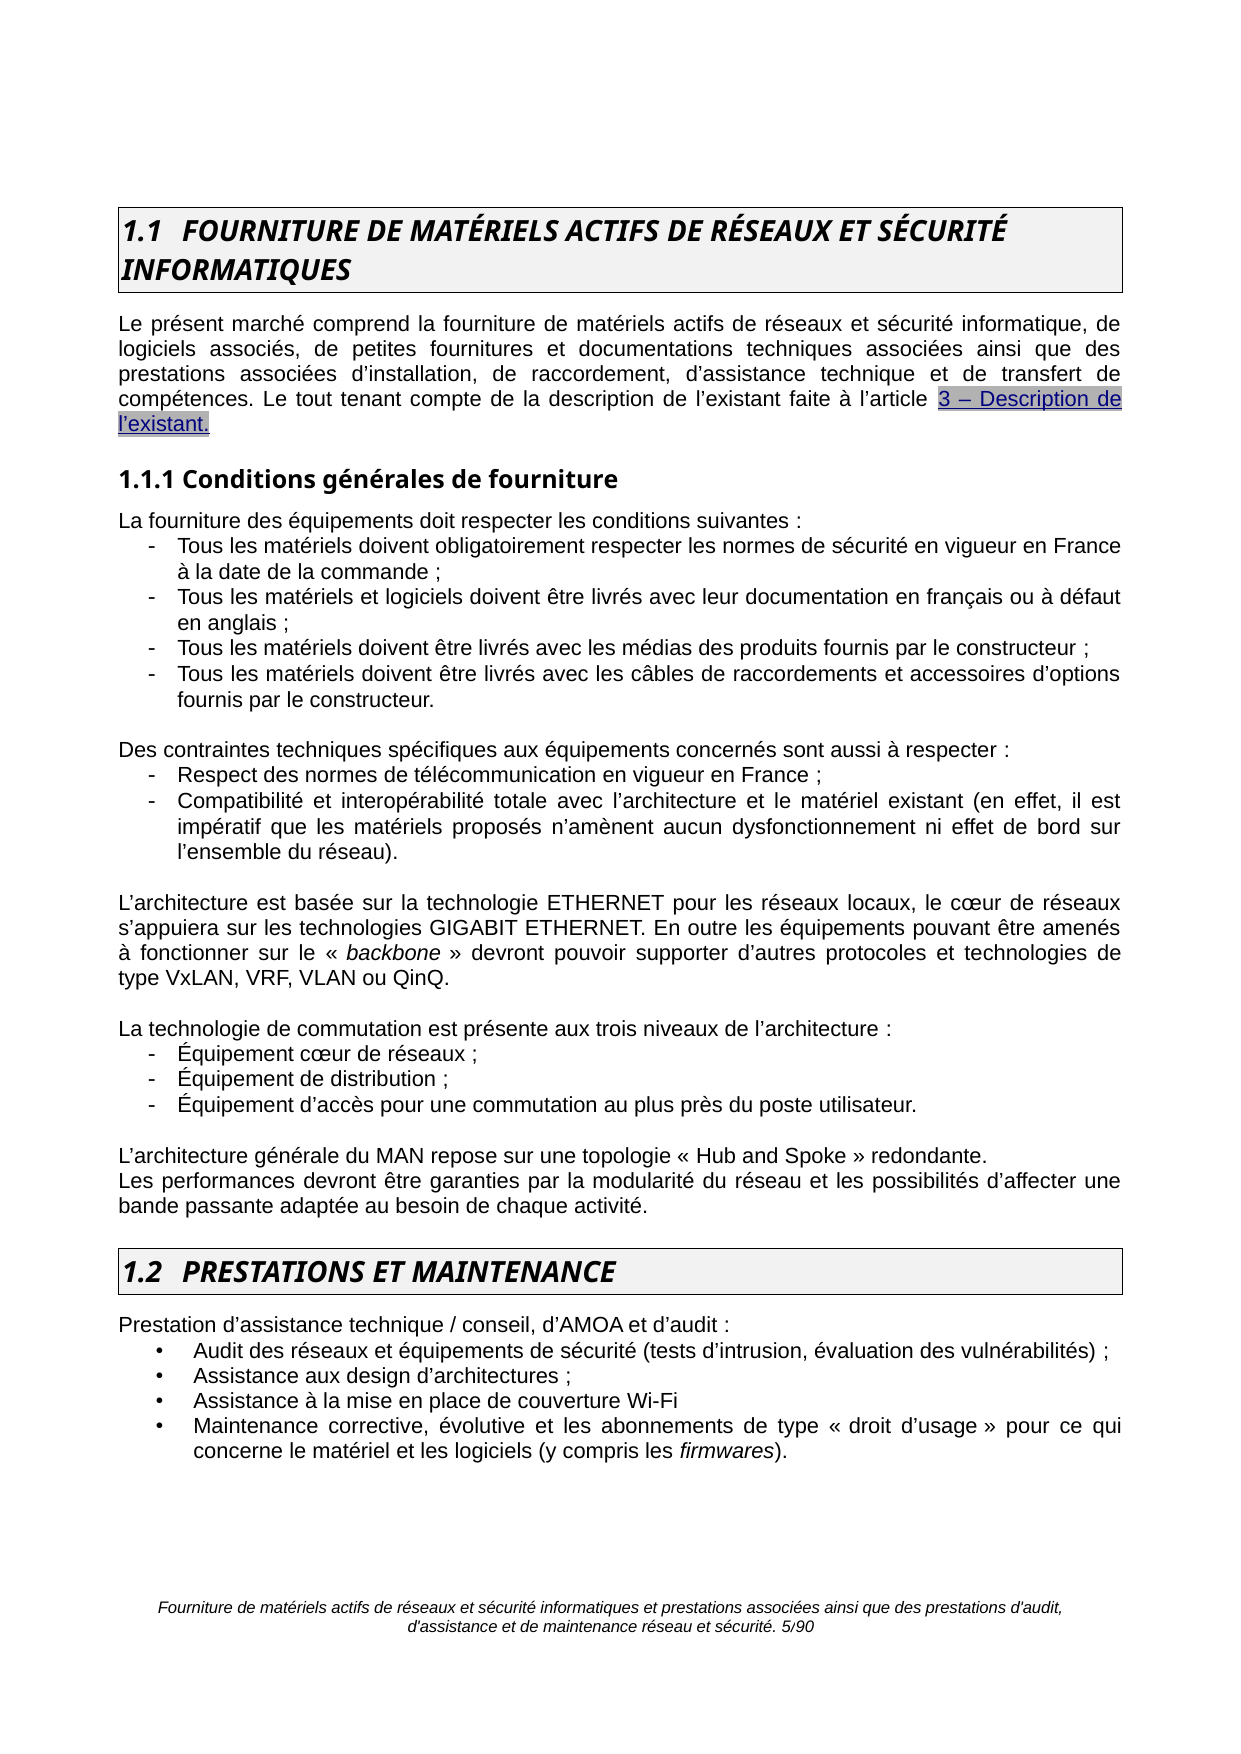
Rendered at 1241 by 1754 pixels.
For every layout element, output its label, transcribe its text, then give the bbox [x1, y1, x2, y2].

text Les performances devront être garanties par la modularité du réseau et les possibilités d’affecter une bande passante adaptée au besoin de chaque activité. [118, 1168, 1122, 1219]
subtitle Conditions générales de fourniture [118, 462, 1122, 496]
list Équipement de distribution ; [148, 1066, 1122, 1092]
list Équipement d’accès pour une commutation au plus près du poste utilisateur. [148, 1092, 1122, 1118]
text L’architecture générale du MAN repose sur une topologie « Hub and Spoke » redondante. [118, 1143, 1122, 1168]
list Tous les matériels et logiciels doivent être livrés avec leur documentation en français ou à défaut en anglais ; [148, 584, 1122, 635]
list Tous les matériels doivent être livrés avec les médias des produits fournis par le constructeur ; [148, 635, 1122, 661]
list Assistance à la mise en place de couverture Wi-Fi [156, 1388, 1122, 1413]
list Assistance aux design d’architectures ; [156, 1363, 1122, 1388]
subtitle Prestations et maintenance [119, 1249, 1122, 1294]
text Des contraintes techniques spécifiques aux équipements concernés sont aussi à respecter : [118, 737, 1122, 762]
text La technologie de commutation est présente aux trois niveaux de l’architecture : [118, 990, 1122, 1041]
list Compatibilité et interopérabilité totale avec l’architecture et le matériel existant (en effet, il est impératif que les matériels proposés n’amènent aucun dysfonctionnement ni effet de bord sur l’ensemble du réseau). [148, 788, 1122, 864]
text Le présent marché comprend la fourniture de matériels actifs de réseaux et sécurité informatique, de logiciels associés, de petites fournitures et documentations techniques associées ainsi que des prestations associées d’installation, de raccordement, d’assistance technique et de transfert de compétences. Le tout tenant compte de la description de l’existant faite à l’article 3 – Description de l’existant. [118, 311, 1122, 437]
text L’architecture est basée sur la technologie ETHERNET pour les réseaux locaux, le cœur de réseaux s’appuiera sur les technologies GIGABIT ETHERNET. En outre les équipements pouvant être amenés à fonctionner sur le « backbone » devront pouvoir supporter d’autres protocoles et technologies de type VxLAN, VRF, VLAN ou QinQ. [118, 889, 1122, 990]
list Respect des normes de télécommunication en vigueur en France ; [148, 762, 1122, 788]
text La fourniture des équipements doit respecter les conditions suivantes : [118, 508, 1122, 533]
list Équipement cœur de réseaux ; [148, 1041, 1122, 1066]
list Maintenance corrective, évolutive et les abonnements de type « droit d’usage » pour ce qui concerne le matériel et les logiciels (y compris les firmwares). [156, 1413, 1122, 1464]
list Tous les matériels doivent obligatoirement respecter les normes de sécurité en vigueur en France à la date de la commande ; [148, 533, 1122, 584]
list Audit des réseaux et équipements de sécurité (tests d’intrusion, évaluation des vulnérabilités) ; [156, 1338, 1122, 1363]
text Prestation d’assistance technique / conseil, d’AMOA et d’audit : [118, 1312, 1122, 1338]
list Tous les matériels doivent être livrés avec les câbles de raccordements et accessoires d’options fournis par le constructeur. [148, 661, 1122, 712]
subtitle Fourniture de matériels actifs de réseaux et sécurité informatiques [119, 208, 1122, 292]
